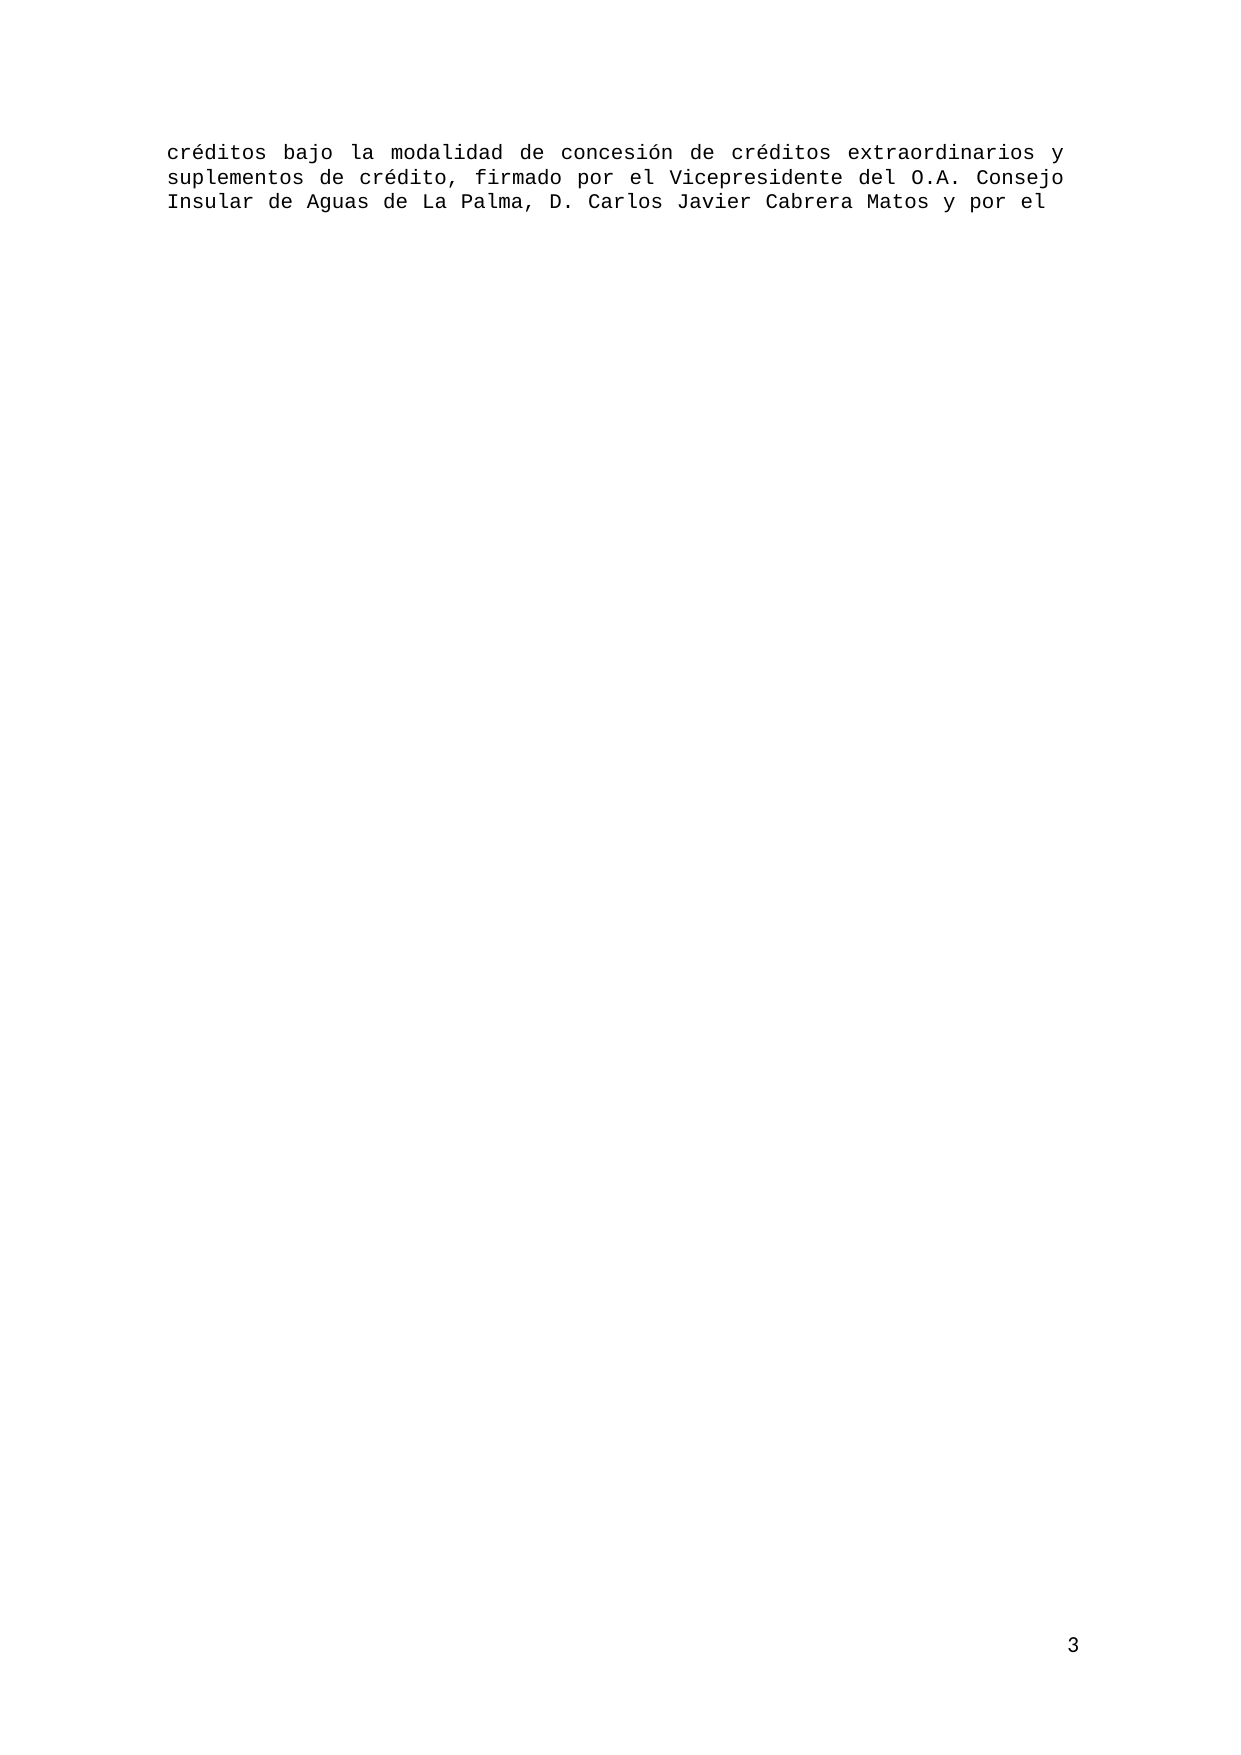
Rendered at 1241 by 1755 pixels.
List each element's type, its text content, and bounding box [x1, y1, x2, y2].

text créditos bajo la modalidad de concesión de créditos extraordinarios y suplementos de crédito, firmado por el Vicepresidente del O.A. Consejo Insular de Aguas de La Palma, D. Carlos Javier Cabrera Matos y por el [167, 139, 1064, 215]
